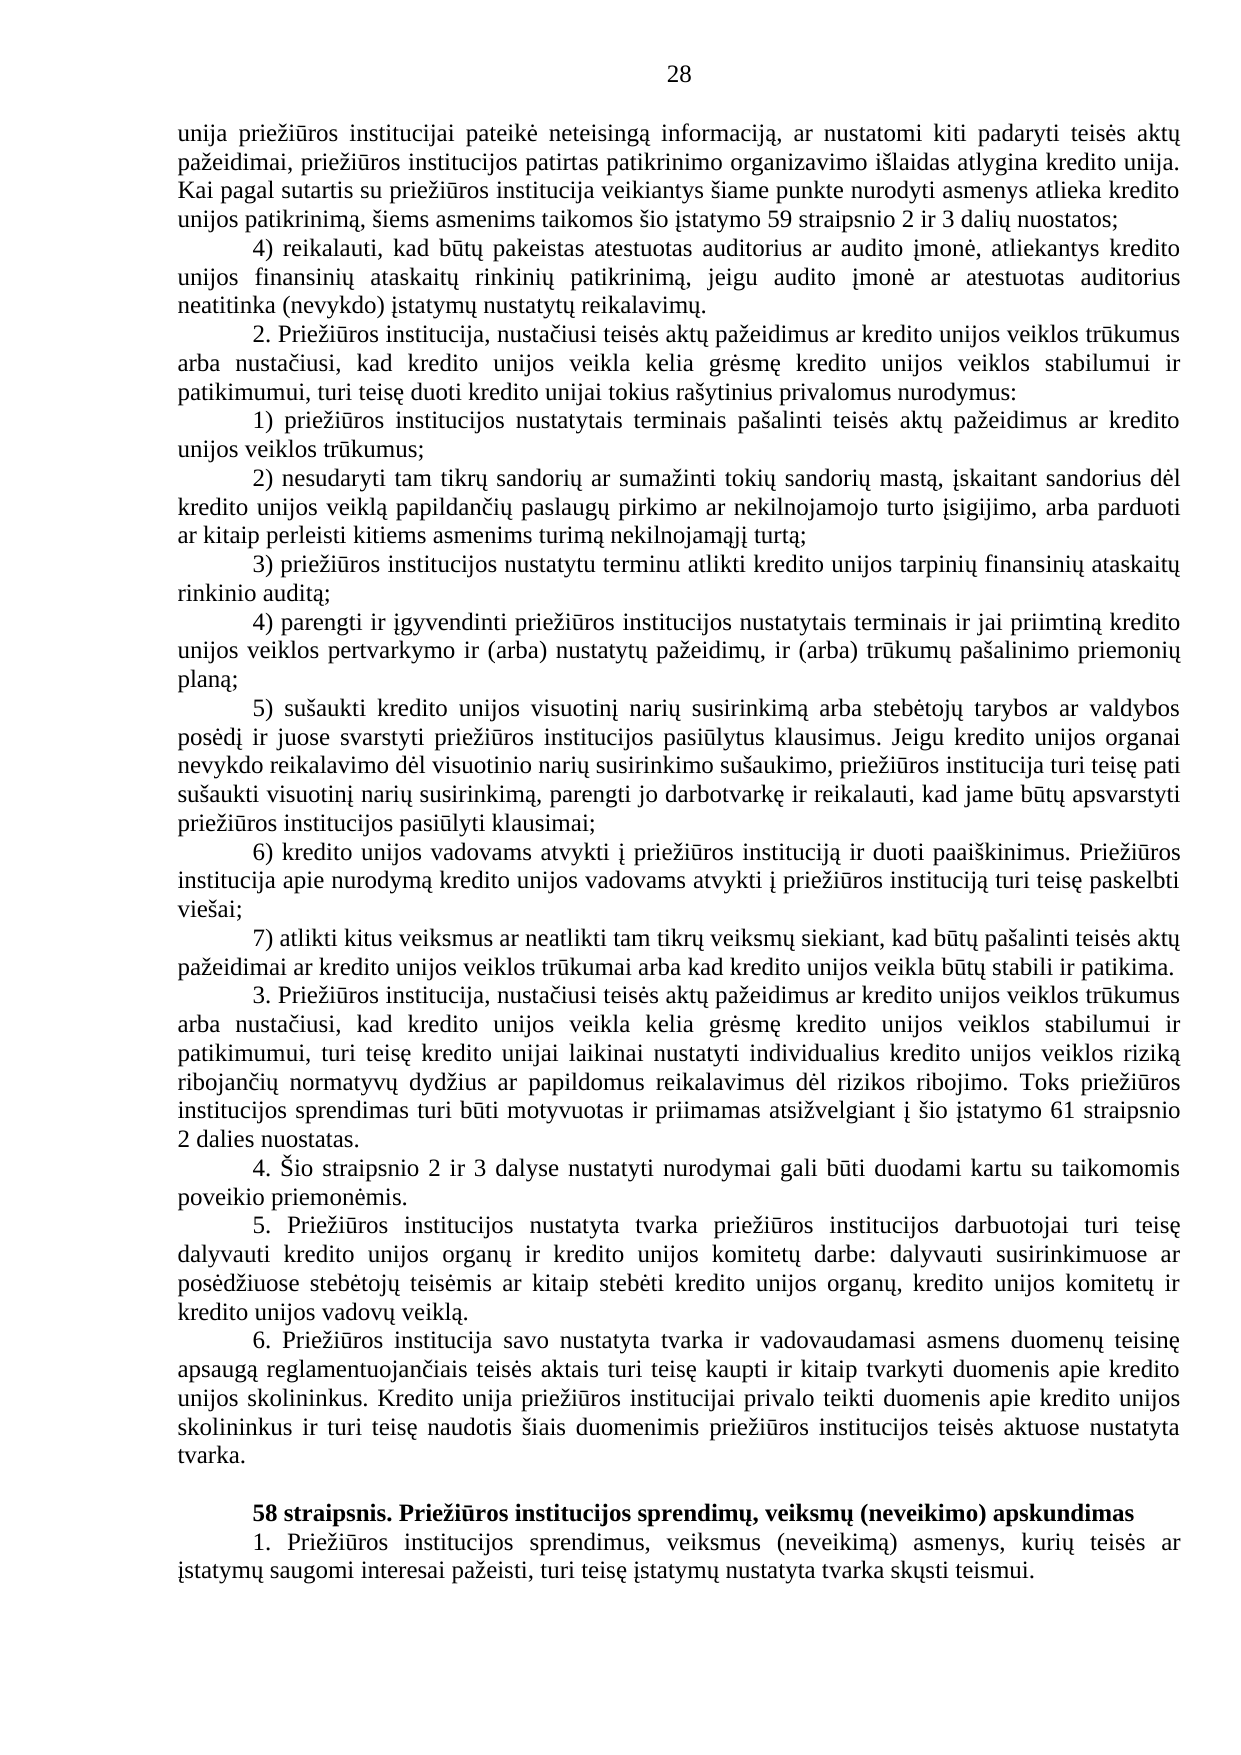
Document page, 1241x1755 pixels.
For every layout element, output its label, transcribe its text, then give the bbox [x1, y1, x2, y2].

text 4) parengti ir įgyvendinti priežiūros institucijos nustatytais terminais ir jai priimtiną kredito unijos veiklos pertvarkymo ir (arba) nustatytų pažeidimų, ir (arba) trūkumų pašalinimo priemonių planą; [177, 607, 1181, 693]
text 1) priežiūros institucijos nustatytais terminais pašalinti teisės aktų pažeidimus ar kredito unijos veiklos trūkumus; [177, 406, 1181, 463]
text 6) kredito unijos vadovams atvykti į priežiūros instituciją ir duoti paaiškinimus. Priežiūros institucija apie nurodymą kredito unijos vadovams atvykti į priežiūros instituciją turi teisę paskelbti viešai; [177, 837, 1181, 923]
text 6. Priežiūros institucija savo nustatyta tvarka ir vadovaudamasi asmens duomenų teisinę apsaugą reglamentuojančiais teisės aktais turi teisę kaupti ir kitaip tvarkyti duomenis apie kredito unijos skolininkus. Kredito unija priežiūros institucijai privalo teikti duomenis apie kredito unijos skolininkus ir turi teisę naudotis šiais duomenimis priežiūros institucijos teisės aktuose nustatyta tvarka. [177, 1326, 1181, 1469]
text 58 straipsnis. Priežiūros institucijos sprendimų, veiksmų (neveikimo) apskundimas [177, 1498, 1181, 1527]
text 5) sušaukti kredito unijos visuotinį narių susirinkimą arba stebėtojų tarybos ar valdybos posėdį ir juose svarstyti priežiūros institucijos pasiūlytus klausimus. Jeigu kredito unijos organai nevykdo reikalavimo dėl visuotinio narių susirinkimo sušaukimo, priežiūros institucija turi teisę pati sušaukti visuotinį narių susirinkimą, parengti jo darbotvarkę ir reikalauti, kad jame būtų apsvarstyti priežiūros institucijos pasiūlyti klausimai; [177, 693, 1181, 837]
text 1. Priežiūros institucijos sprendimus, veiksmus (neveikimą) asmenys, kurių teisės ar įstatymų saugomi interesai pažeisti, turi teisę įstatymų nustatyta tvarka skųsti teismui. [177, 1527, 1181, 1584]
text 4. Šio straipsnio 2 ir 3 dalyse nustatyti nurodymai gali būti duodami kartu su taikomomis poveikio priemonėmis. [177, 1153, 1181, 1211]
text 4) reikalauti, kad būtų pakeistas atestuotas auditorius ar audito įmonė, atliekantys kredito unijos finansinių ataskaitų rinkinių patikrinimą, jeigu audito įmonė ar atestuotas auditorius neatitinka (nevykdo) įstatymų nustatytų reikalavimų. [177, 233, 1181, 319]
text 2. Priežiūros institucija, nustačiusi teisės aktų pažeidimus ar kredito unijos veiklos trūkumus arba nustačiusi, kad kredito unijos veikla kelia grėsmę kredito unijos veiklos stabilumui ir patikimumui, turi teisę duoti kredito unijai tokius rašytinius privalomus nurodymus: [177, 319, 1181, 406]
text 7) atlikti kitus veiksmus ar neatlikti tam tikrų veiksmų siekiant, kad būtų pašalinti teisės aktų pažeidimai ar kredito unijos veiklos trūkumai arba kad kredito unijos veikla būtų stabili ir patikima. [177, 923, 1181, 981]
text 2) nesudaryti tam tikrų sandorių ar sumažinti tokių sandorių mastą, įskaitant sandorius dėl kredito unijos veiklą papildančių paslaugų pirkimo ar nekilnojamojo turto įsigijimo, arba parduoti ar kitaip perleisti kitiems asmenims turimą nekilnojamąjį turtą; [177, 463, 1181, 549]
text 3. Priežiūros institucija, nustačiusi teisės aktų pažeidimus ar kredito unijos veiklos trūkumus arba nustačiusi, kad kredito unijos veikla kelia grėsmę kredito unijos veiklos stabilumui ir patikimumui, turi teisę kredito unijai laikinai nustatyti individualius kredito unijos veiklos riziką ribojančių normatyvų dydžius ar papildomus reikalavimus dėl rizikos ribojimo. Toks priežiūros institucijos sprendimas turi būti motyvuotas ir priimamas atsižvelgiant į šio įstatymo 61 straipsnio 2 dalies nuostatas. [177, 981, 1181, 1153]
text unija priežiūros institucijai pateikė neteisingą informaciją, ar nustatomi kiti padaryti teisės aktų pažeidimai, priežiūros institucijos patirtas patikrinimo organizavimo išlaidas atlygina kredito unija. Kai pagal sutartis su priežiūros institucija veikiantys šiame punkte nurodyti asmenys atlieka kredito unijos patikrinimą, šiems asmenims taikomos šio įstatymo 59 straipsnio 2 ir 3 dalių nuostatos; [177, 118, 1181, 233]
text 3) priežiūros institucijos nustatytu terminu atlikti kredito unijos tarpinių finansinių ataskaitų rinkinio auditą; [177, 549, 1181, 607]
text 5. Priežiūros institucijos nustatyta tvarka priežiūros institucijos darbuotojai turi teisę dalyvauti kredito unijos organų ir kredito unijos komitetų darbe: dalyvauti susirinkimuose ar posėdžiuose stebėtojų teisėmis ar kitaip stebėti kredito unijos organų, kredito unijos komitetų ir kredito unijos vadovų veiklą. [177, 1211, 1181, 1326]
